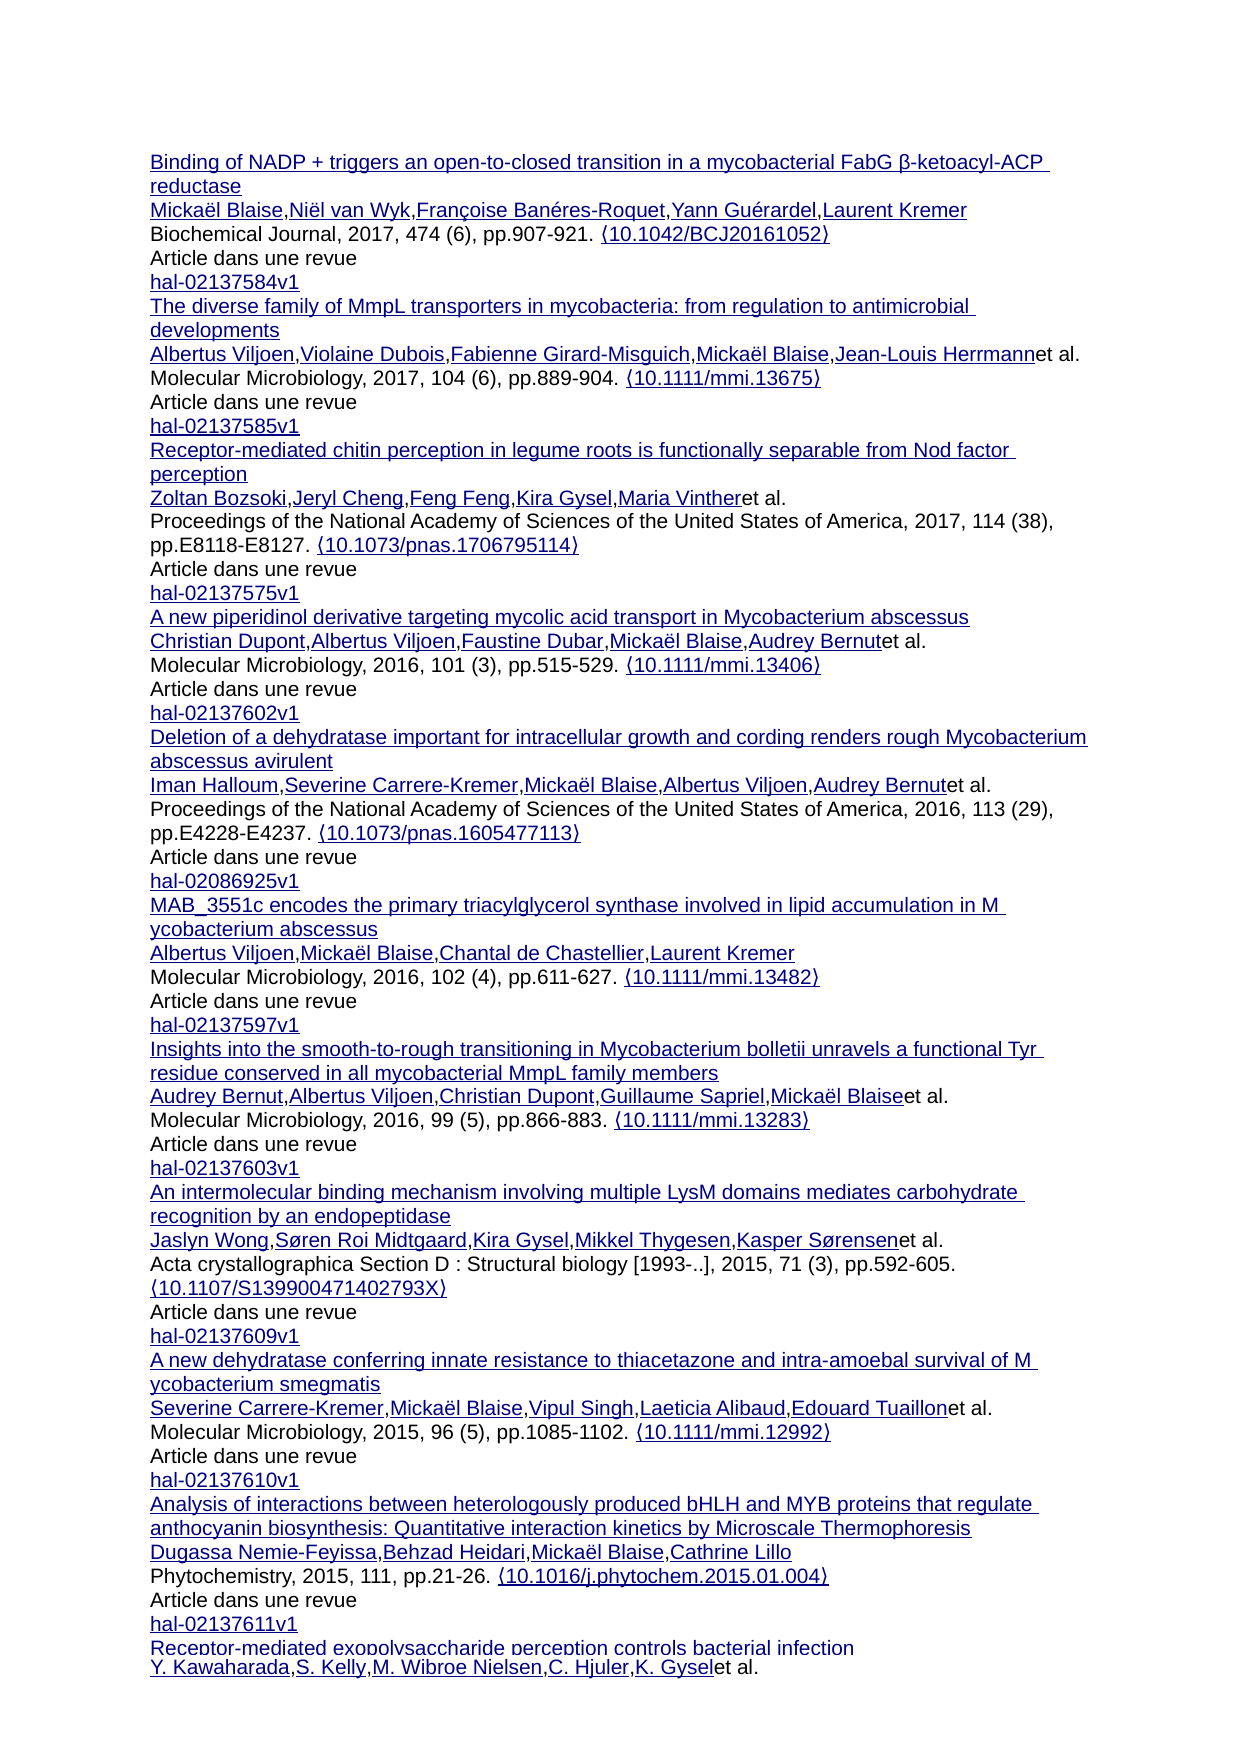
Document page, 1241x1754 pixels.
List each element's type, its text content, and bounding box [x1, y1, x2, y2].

table_cell MAB_3551c encodes the primary triacylglycerol synthase involved in lipid accumulation in M ycobacterium abscessus Albertus Viljoen,Mickaël Blaise,Chantal de Chastellier,Laurent Kremer Molecular Microbiology, 2016, 102 (4), pp.611-627. ⟨10.1111/mmi.13482⟩ Article dans une revue hal-02137597v1 [150, 893, 1090, 1036]
table_cell Binding of NADP + triggers an open-to-closed transition in a mycobacterial FabG β-ketoacyl-ACP reductase Mickaël Blaise,Niël van Wyk,Françoise Banéres-Roquet,Yann Guérardel,Laurent Kremer Biochemical Journal, 2017, 474 (6), pp.907-921. ⟨10.1042/BCJ20161052⟩ Article dans une revue hal-02137584v1 [150, 150, 1090, 294]
table_cell Receptor-mediated exopolysaccharide perception controls bacterial infection Y. Kawaharada,S. Kelly,M. Wibroe Nielsen,C. Hjuler,K. Gyselet al. [150, 1635, 1090, 1679]
table_cell A new dehydratase conferring innate resistance to thiacetazone and intra-amoebal survival of M ycobacterium smegmatis Severine Carrere-Kremer,Mickaël Blaise,Vipul Singh,Laeticia Alibaud,Edouard Tuaillonet al. Molecular Microbiology, 2015, 96 (5), pp.1085-1102. ⟨10.1111/mmi.12992⟩ Article dans une revue hal-02137610v1 [150, 1348, 1090, 1492]
table_cell The diverse family of MmpL transporters in mycobacteria: from regulation to antimicrobial developments Albertus Viljoen,Violaine Dubois,Fabienne Girard-Misguich,Mickaël Blaise,Jean-Louis Herrmannet al. Molecular Microbiology, 2017, 104 (6), pp.889-904. ⟨10.1111/mmi.13675⟩ Article dans une revue hal-02137585v1 [150, 294, 1090, 437]
table_cell Deletion of a dehydratase important for intracellular growth and cording renders rough Mycobacterium abscessus avirulent Iman Halloum,Severine Carrere-Kremer,Mickaël Blaise,Albertus Viljoen,Audrey Bernutet al. Proceedings of the National Academy of Sciences of the United States of America, 2016, 113 (29), pp.E4228-E4237. ⟨10.1073/pnas.1605477113⟩ Article dans une revue hal-02086925v1 [150, 725, 1090, 893]
table_cell A new piperidinol derivative targeting mycolic acid transport in Mycobacterium abscessus Christian Dupont,Albertus Viljoen,Faustine Dubar,Mickaël Blaise,Audrey Bernutet al. Molecular Microbiology, 2016, 101 (3), pp.515-529. ⟨10.1111/mmi.13406⟩ Article dans une revue hal-02137602v1 [150, 605, 1090, 725]
table_cell Insights into the smooth-to-rough transitioning in Mycobacterium bolletii unravels a functional Tyr residue conserved in all mycobacterial MmpL family members Audrey Bernut,Albertus Viljoen,Christian Dupont,Guillaume Sapriel,Mickaël Blaiseet al. Molecular Microbiology, 2016, 99 (5), pp.866-883. ⟨10.1111/mmi.13283⟩ Article dans une revue hal-02137603v1 [150, 1036, 1090, 1180]
table_cell Receptor-mediated chitin perception in legume roots is functionally separable from Nod factor perception Zoltan Bozsoki,Jeryl Cheng,Feng Feng,Kira Gysel,Maria Vintheret al. Proceedings of the National Academy of Sciences of the United States of America, 2017, 114 (38), pp.E8118-E8127. ⟨10.1073/pnas.1706795114⟩ Article dans une revue hal-02137575v1 [150, 438, 1090, 605]
table_cell An intermolecular binding mechanism involving multiple LysM domains mediates carbohydrate recognition by an endopeptidase Jaslyn Wong,Søren Roi Midtgaard,Kira Gysel,Mikkel Thygesen,Kasper Sørensenet al. Acta crystallographica Section D : Structural biology [1993-..], 2015, 71 (3), pp.592-605. ⟨10.1107/S139900471402793X⟩ Article dans une revue hal-02137609v1 [150, 1180, 1090, 1348]
table_cell Analysis of interactions between heterologously produced bHLH and MYB proteins that regulate anthocyanin biosynthesis: Quantitative interaction kinetics by Microscale Thermophoresis Dugassa Nemie-Feyissa,Behzad Heidari,Mickaël Blaise,Cathrine Lillo Phytochemistry, 2015, 111, pp.21-26. ⟨10.1016/j.phytochem.2015.01.004⟩ Article dans une revue hal-02137611v1 [150, 1492, 1090, 1635]
